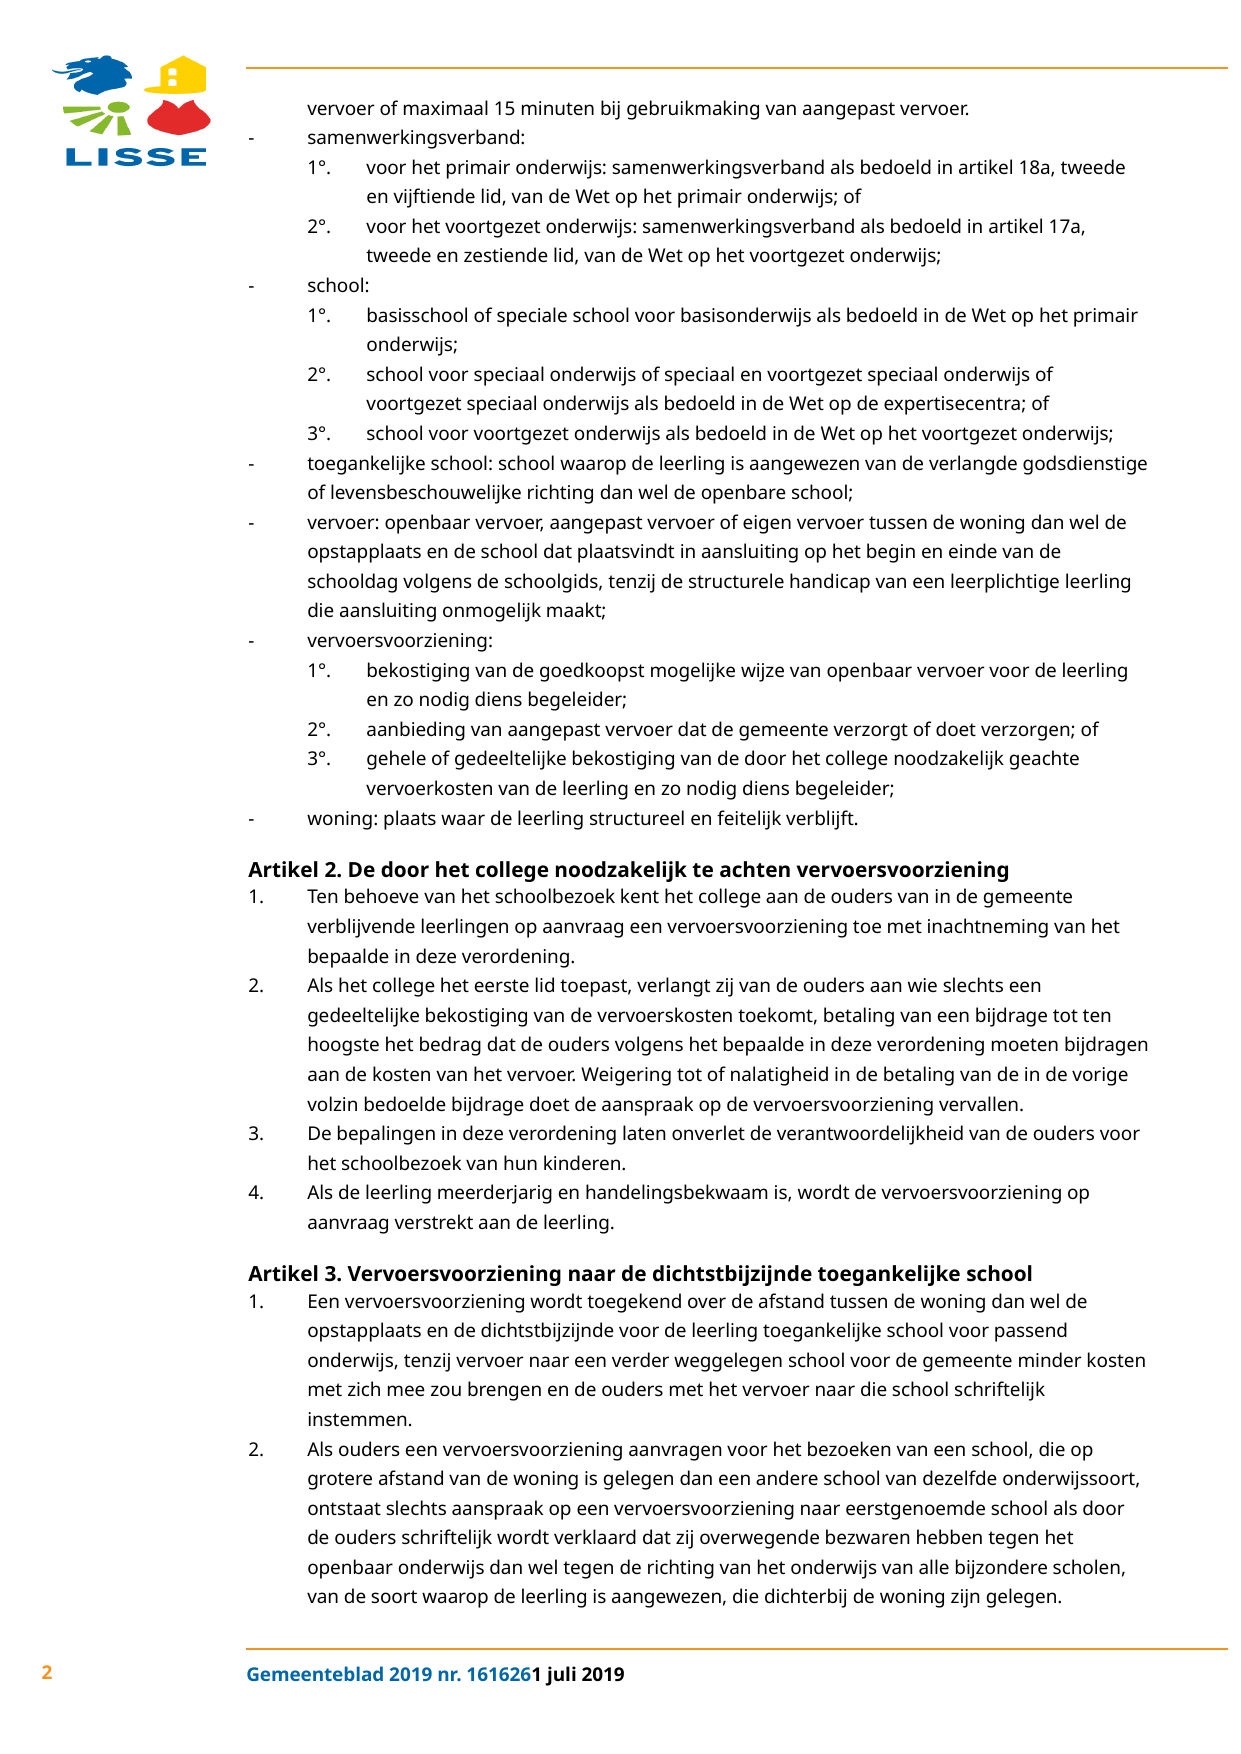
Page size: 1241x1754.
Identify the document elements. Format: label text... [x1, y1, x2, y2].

list school voor speciaal onderwijs of speciaal en voortgezet speciaal onderwijs of voortgezet speciaal onderwijs als bedoeld in de Wet op de expertisecentra; of [307, 361, 1152, 416]
list school voor voortgezet onderwijs als bedoeld in de Wet op het voortgezet onderwijs; [307, 420, 1152, 446]
list voor het voortgezet onderwijs: samenwerkingsverband als bedoeld in artikel 17a, tweede en zestiende lid, van de Wet op het voortgezet onderwijs; [307, 213, 1152, 268]
list voor het primair onderwijs: samenwerkingsverband als bedoeld in artikel 18a, tweede en vijftiende lid, van de Wet op het primair onderwijs; of [307, 154, 1152, 209]
list aanbieding van aangepast vervoer dat de gemeente verzorgt of doet verzorgen; of [307, 716, 1152, 742]
list basisschool of speciale school voor basisonderwijs als bedoeld in de Wet op het primair onderwijs; [307, 302, 1152, 357]
list Als het college het eerste lid toepast, verlangt zij van de ouders aan wie slechts een gedeeltelijke bekostiging van de vervoerskosten toekomt, betaling van een bijdrage tot ten hoogste het bedrag dat de ouders volgens het bepaalde in deze verordening moeten bijdragen aan de kosten van het vervoer. Weigering tot of nalatigheid in de betaling van de in de vorige volzin bedoelde bijdrage doet de aanspraak op de vervoersvoorziening vervallen. [248, 972, 1152, 1116]
list vervoersvoorziening: [248, 627, 1152, 653]
list Als de leerling meerderjarig en handelingsbekwaam is, wordt de vervoersvoorziening op aanvraag verstrekt aan de leerling. [248, 1179, 1152, 1235]
list Als ouders een vervoersvoorziening aanvragen voor het bezoeken van een school, die op grotere afstand van de woning is gelegen dan een andere school van dezelfde onderwijssoort, ontstaat slechts aanspraak op een vervoersvoorziening naar eerstgenoemde school als door de ouders schriftelijk wordt verklaard dat zij overwegende bezwaren hebben tegen het openbaar onderwijs dan wel tegen de richting van het onderwijs van alle bijzondere scholen, van de soort waarop de leerling is aangewezen, die dichterbij de woning zijn gelegen. [248, 1436, 1152, 1609]
list Ten behoeve van het schoolbezoek kent het college aan de ouders van in de gemeente verblijvende leerlingen op aanvraag een vervoersvoorziening toe met inachtneming van het bepaalde in deze verordening. [248, 884, 1152, 968]
list woning: plaats waar de leerling structureel en feitelijk verblijft. [248, 805, 1152, 831]
list gehele of gedeeltelijke bekostiging van de door het college noodzakelijk geachte vervoerkosten van de leerling en zo nodig diens begeleider; [307, 746, 1152, 801]
list toegankelijke school: school waarop de leerling is aangewezen van de verlangde godsdienstige of levensbeschouwelijke richting dan wel de openbare school; [248, 450, 1152, 505]
text Artikel 2. De door het college noodzakelijk te achten vervoersvoorziening [248, 855, 1152, 884]
list Een vervoersvoorziening wordt toegekend over de afstand tussen de woning dan wel de opstapplaats en de dichtstbijzijnde voor de leerling toegankelijke school voor passend onderwijs, tenzij vervoer naar een verder weggelegen school voor de gemeente minder kosten met zich mee zou brengen en de ouders met het vervoer naar die school schriftelijk instemmen. [248, 1288, 1152, 1432]
list samenwerkingsverband: [248, 124, 1152, 150]
list vervoer of maximaal 15 minuten bij gebruikmaking van aangepast vervoer. [248, 95, 1152, 121]
list vervoer: openbaar vervoer, aangepast vervoer of eigen vervoer tussen de woning dan wel de opstapplaats en de school dat plaatsvindt in aansluiting op het begin en einde van de schooldag volgens de schoolgids, tenzij de structurele handicap van een leerplichtige leerling die aansluiting onmogelijk maakt; [248, 509, 1152, 623]
list De bepalingen in deze verordening laten onverlet de verantwoordelijkheid van de ouders voor het schoolbezoek van hun kinderen. [248, 1120, 1152, 1176]
text Artikel 3. Vervoersvoorziening naar de dichtstbijzijnde toegankelijke school [248, 1259, 1152, 1288]
list bekostiging van de goedkoopst mogelijke wijze van openbaar vervoer voor de leerling en zo nodig diens begeleider; [307, 657, 1152, 712]
picture [41, 47, 231, 172]
list school: [248, 272, 1152, 298]
